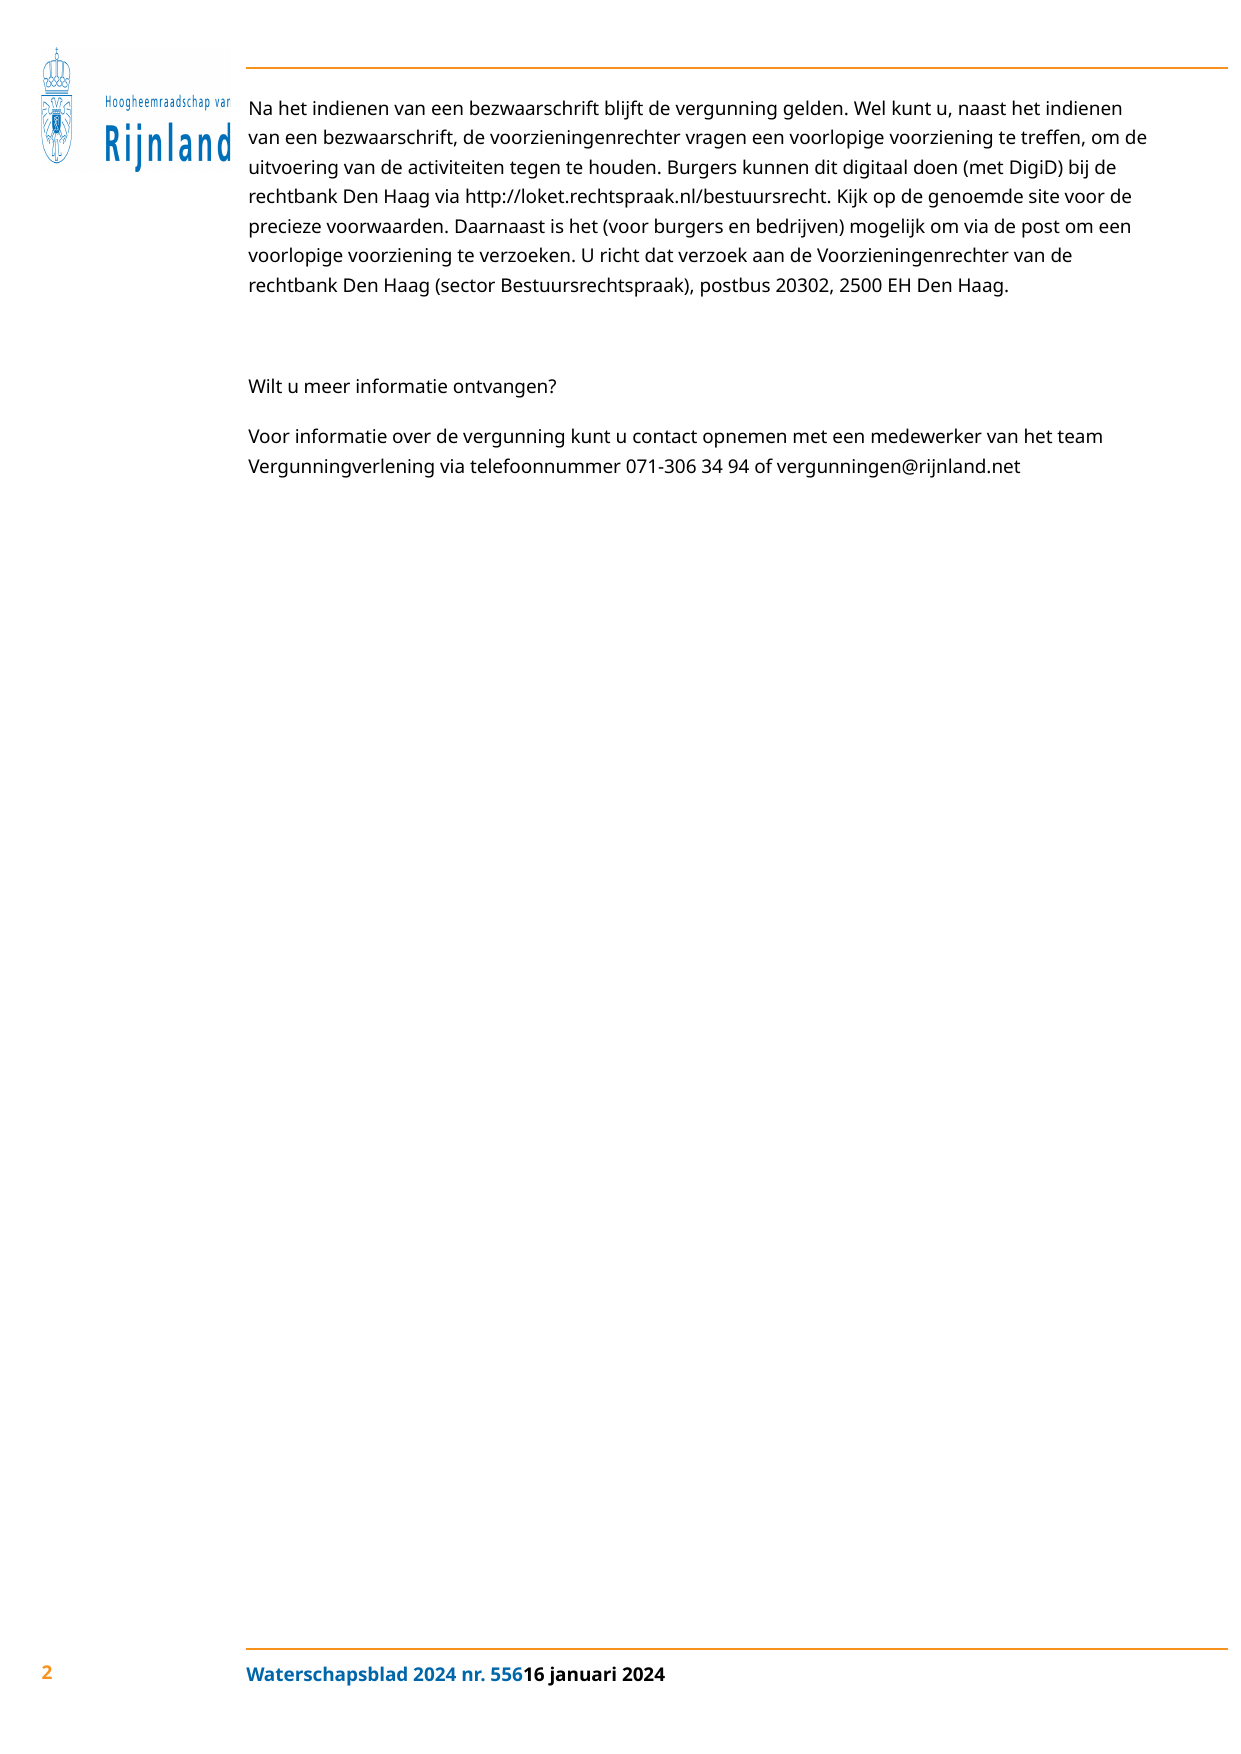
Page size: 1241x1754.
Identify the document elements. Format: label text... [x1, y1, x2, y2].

picture [41, 47, 231, 172]
text Wilt u meer informatie ontvangen? [248, 373, 1152, 399]
text Voor informatie over de vergunning kunt u contact opnemen met een medewerker van het team Vergunningverlening via telefoonnummer 071-306 34 94 of vergunningen@rijnland.net [248, 423, 1152, 479]
text Na het indienen van een bezwaarschrift blijft de vergunning gelden. Wel kunt u, naast het indienen van een bezwaarschrift, de voorzieningenrechter vragen een voorlopige voorziening te treffen, om de uitvoering van de activiteiten tegen te houden. Burgers kunnen dit digitaal doen (met DigiD) bij de rechtbank Den Haag via http://loket.rechtspraak.nl/bestuursrecht. Kijk op de genoemde site voor de precieze voorwaarden. Daarnaast is het (voor burgers en bedrijven) mogelijk om via de post om een voorlopige voorziening te verzoeken. U richt dat verzoek aan de Voorzieningenrechter van de rechtbank Den Haag (sector Bestuursrechtspraak), postbus 20302, 2500 EH Den Haag. [248, 95, 1152, 298]
